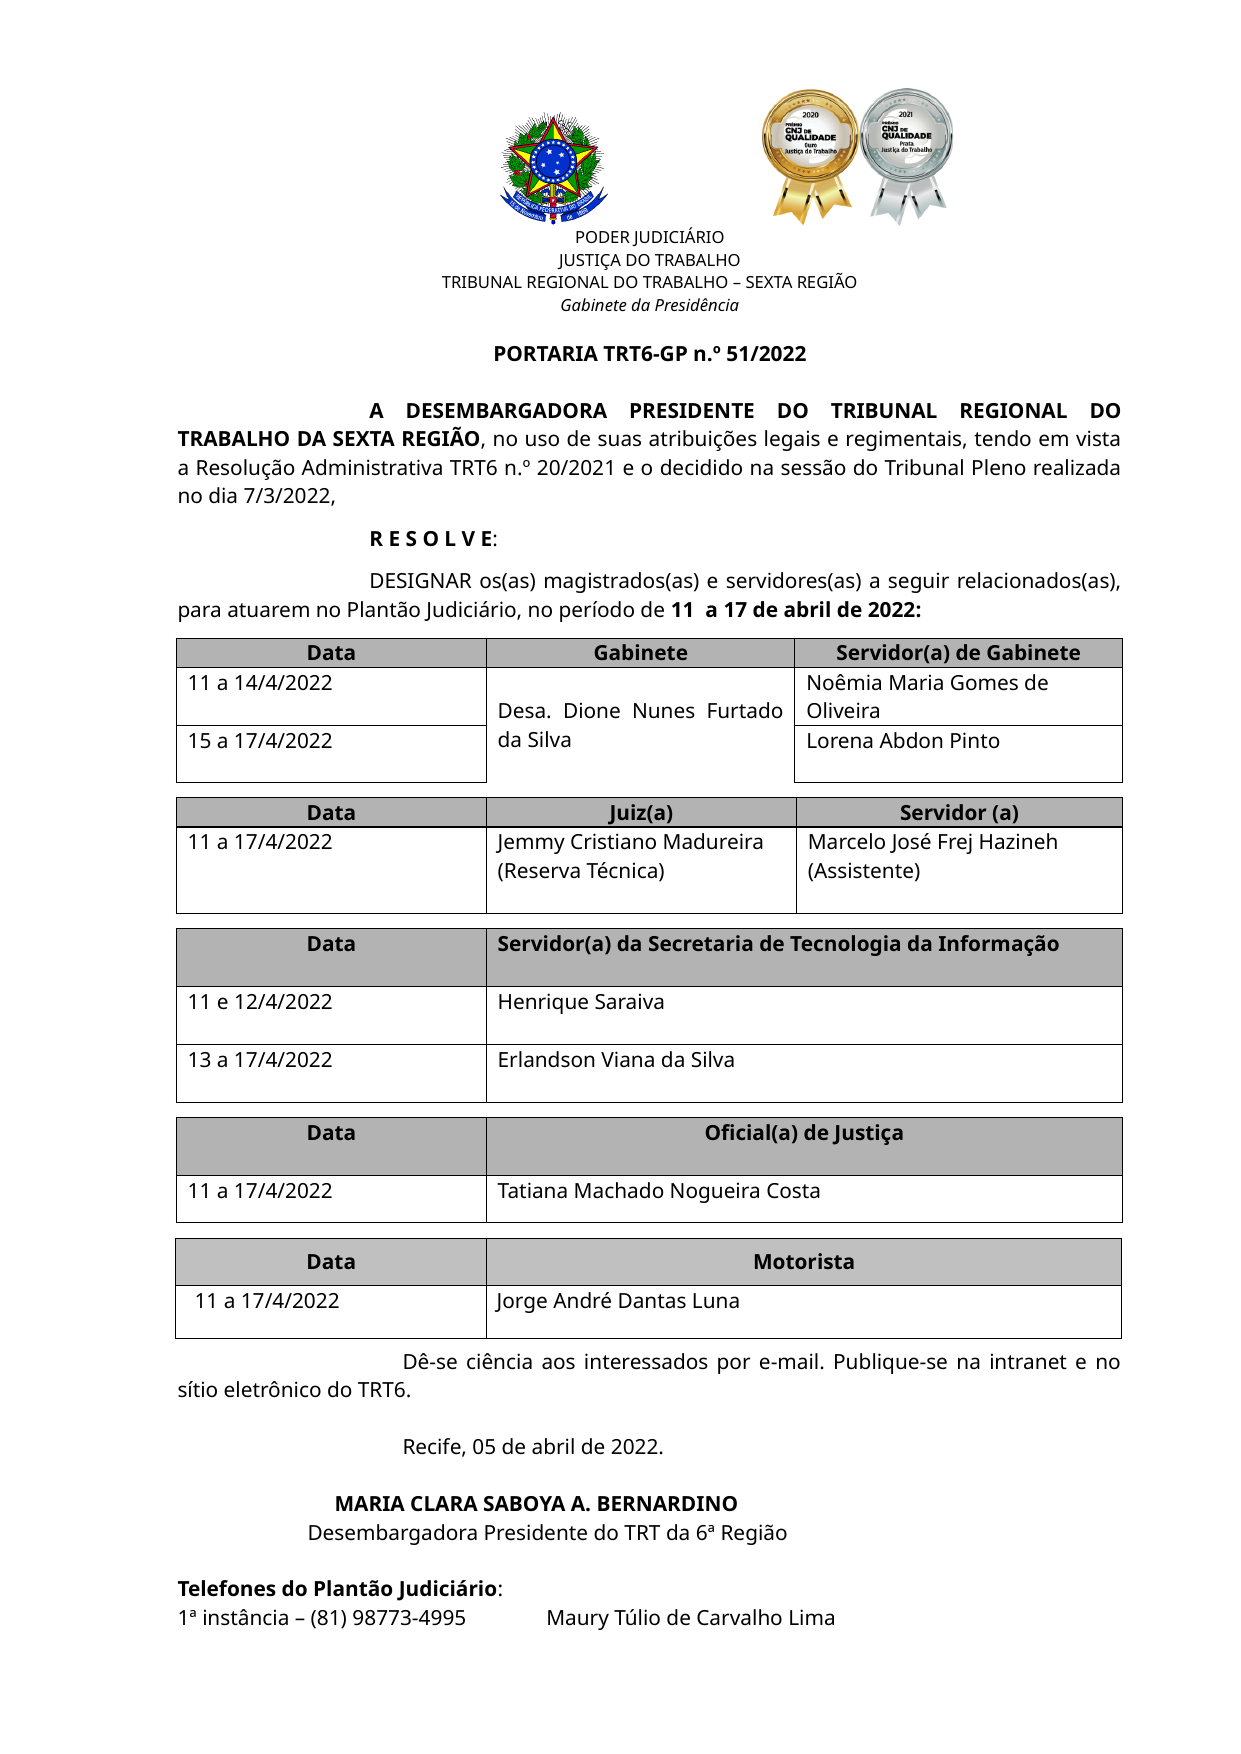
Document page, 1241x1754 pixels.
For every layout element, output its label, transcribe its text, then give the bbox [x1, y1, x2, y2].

text R E S O L V E: [233, 524, 1122, 552]
table_cell Tatiana Machado Nogueira Costa [487, 1176, 1122, 1222]
table_cell 11 e 12/4/2022 [177, 987, 486, 1044]
text Desembargadora Presidente do TRT da 6ª Região [177, 1518, 1122, 1546]
table_cell 13 a 17/4/2022 [177, 1045, 486, 1102]
text Recife, 05 de abril de 2022. [177, 1432, 1122, 1461]
table_header Gabinete [487, 639, 794, 667]
table_header Data [177, 798, 486, 826]
table_cell 15 a 17/4/2022 [177, 726, 486, 782]
table_cell Jorge André Dantas Luna [487, 1286, 1121, 1337]
text Dê-se ciência aos interessados por e-mail. Publique-se na intranet e no sítio eletrônico do TRT6. [177, 1347, 1122, 1404]
table_cell Henrique Saraiva [487, 987, 1122, 1044]
table_header Servidor(a) de Gabinete [795, 639, 1122, 667]
table_cell Erlandson Viana da Silva [487, 1045, 1122, 1102]
table_cell 11 a 17/4/2022 [177, 1176, 486, 1222]
table_header Juiz(a) [487, 798, 796, 826]
picture [494, 109, 611, 226]
table_cell Desa. Dione Nunes Furtado da Silva [487, 668, 794, 782]
table_cell Lorena Abdon Pinto [795, 726, 1122, 782]
table_header Servidor(a) da Secretaria de Tecnologia da Informação [487, 929, 1122, 986]
text A DESEMBARGADORA PRESIDENTE DO TRIBUNAL REGIONAL DO TRABALHO DA SEXTA REGIÃO, no uso de suas atribuições legais e regimentais, tendo em vista a Resolução Administrativa TRT6 n.º 20/2021 e o decidido na sessão do Tribunal Pleno realizada no dia 7/3/2022, [177, 396, 1122, 510]
table_header Data [176, 1239, 486, 1285]
text 1ª instância – (81) 98773-4995 Maury Túlio de Carvalho Lima [177, 1603, 1122, 1631]
table_cell Marcelo José Frej Hazineh (Assistente) [797, 828, 1122, 913]
table_cell 11 a 17/4/2022 [176, 1286, 486, 1337]
text PORTARIA TRT6-GP n.º 51/2022 [177, 339, 1122, 367]
table_cell Jemmy Cristiano Madureira (Reserva Técnica) [487, 828, 796, 913]
table_header Data [177, 639, 486, 667]
text Telefones do Plantão Judiciário: [177, 1574, 1122, 1603]
table_header Data [177, 929, 486, 986]
table_cell 11 a 17/4/2022 [177, 828, 486, 913]
table_header Data [177, 1118, 486, 1175]
text MARIA CLARA SABOYA A. BERNARDINO [177, 1489, 1122, 1518]
table_header Oficial(a) de Justiça [487, 1118, 1122, 1175]
table_header Motorista [487, 1239, 1121, 1285]
table_cell 11 a 14/4/2022 [177, 668, 486, 725]
table_cell Noêmia Maria Gomes de Oliveira [795, 668, 1122, 725]
table_header Servidor (a) [797, 798, 1122, 826]
text DESIGNAR os(as) magistrados(as) e servidores(as) a seguir relacionados(as), para atuarem no Plantão Judiciário, no período de 11 a 17 de abril de 2022: [177, 566, 1122, 623]
